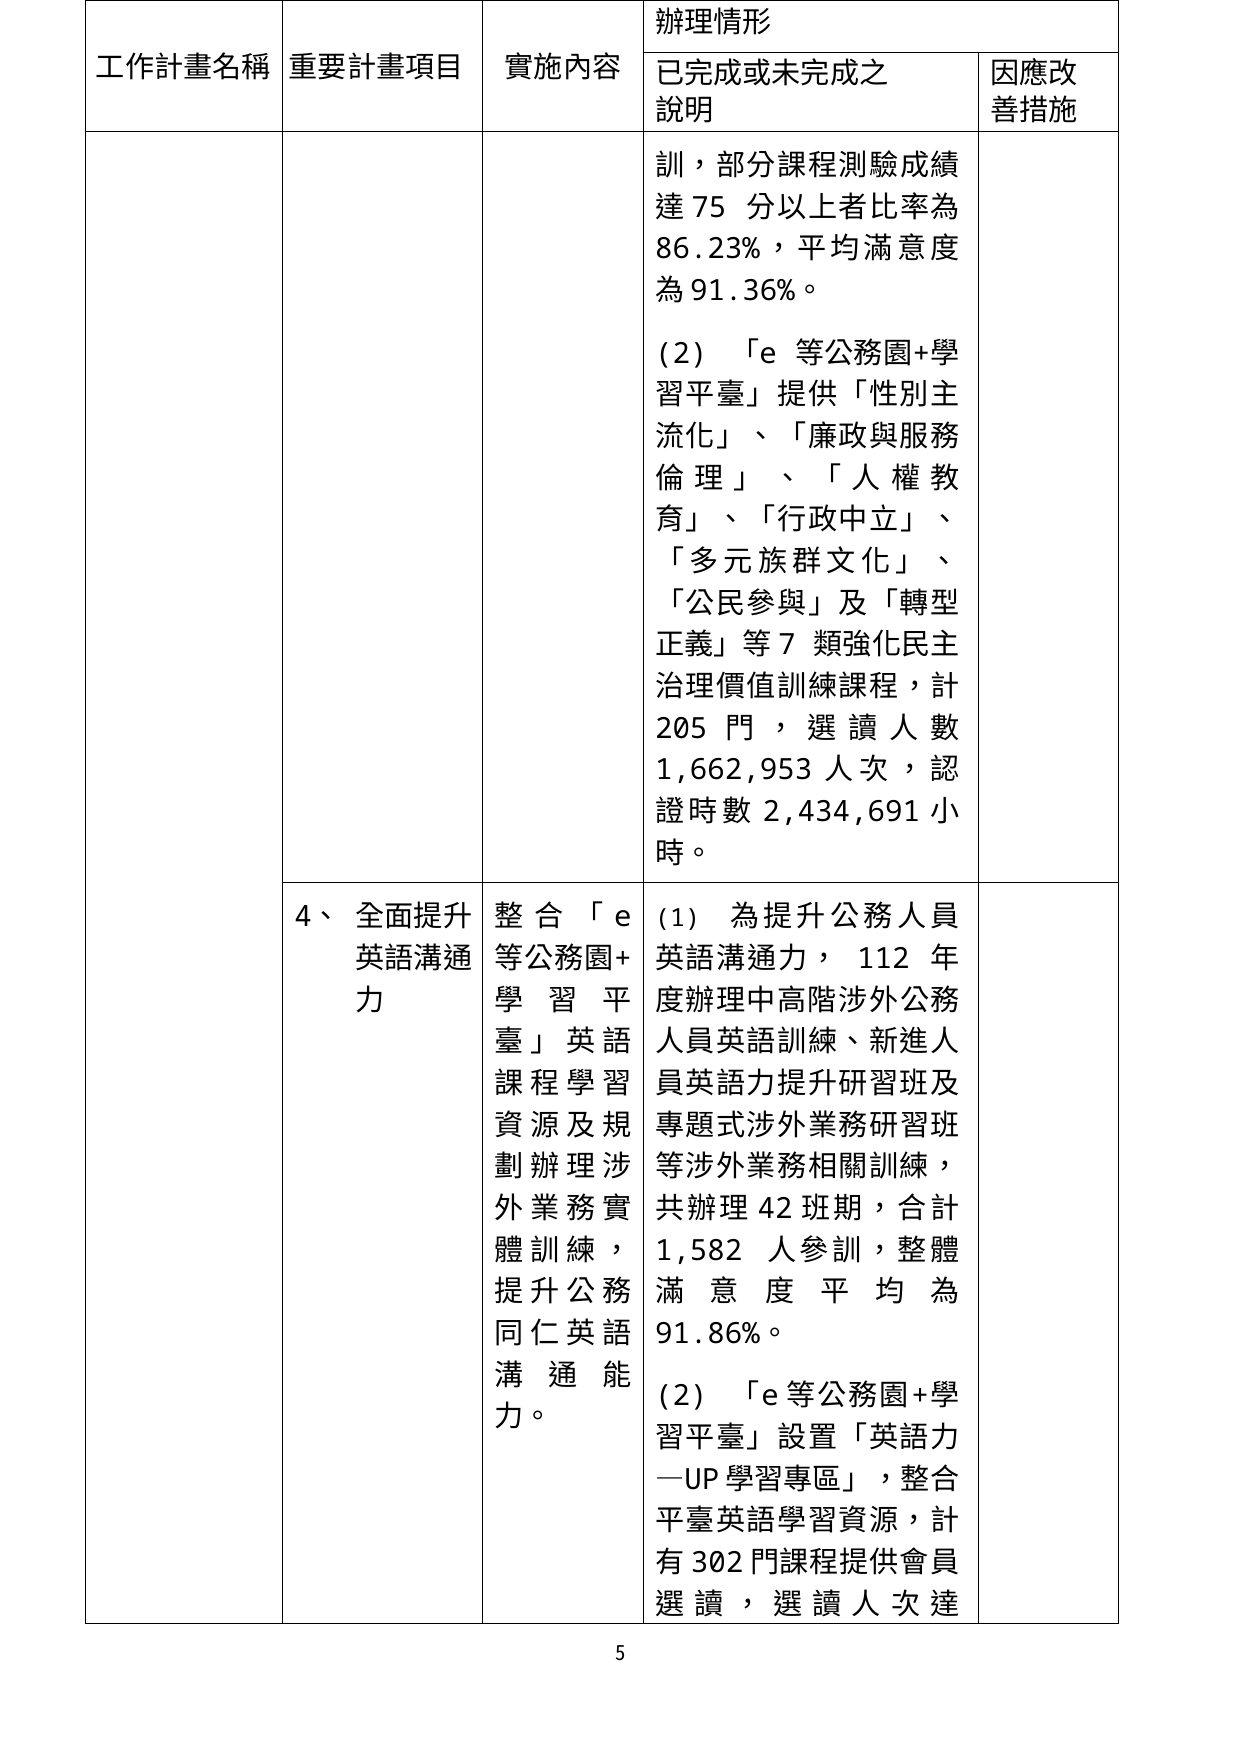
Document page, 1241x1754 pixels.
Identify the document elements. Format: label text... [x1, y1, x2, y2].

table_cell [979, 883, 1118, 1622]
table_cell 訓，部分課程測驗成績達75 分以上者比率為86.23%，平均滿意度為91.36%。 「e 等公務園+學習平臺」提供「性別主流化」、「廉政與服務倫理」、「人權教育」、「行政中立」、「多元族群文化」、「公民參與」及「轉型正義」等7 類強化民主治理價值訓練課程，計205門，選讀人數1,662,953人次，認證時數2,434,691小時。 [644, 132, 978, 882]
table_cell [86, 882, 282, 1622]
table_cell [979, 132, 1118, 882]
table_cell 全面提升英語溝通力 [283, 883, 482, 1622]
table_header 辦理情形 [644, 1, 1118, 52]
table_header 實施內容 [483, 1, 643, 131]
table_cell [283, 132, 482, 882]
table_header 重要計畫項目 [283, 1, 482, 131]
table_header 工作計畫名稱 [86, 1, 282, 131]
table_cell 為提升公務人員英語溝通力， 112 年度辦理中高階涉外公務人員英語訓練、新進人員英語力提升研習班及專題式涉外業務研習班等涉外業務相關訓練，共辦理42班期，合計1,582 人參訓，整體滿意度平均為91.86%。 「e等公務園+學習平臺」設置「英語力—UP學習專區」，整合平臺英語學習資源，計有302門課程提供會員選讀，選讀人次達 [644, 883, 978, 1622]
table_cell 因應改善措施 [979, 53, 1118, 131]
table_cell [86, 132, 282, 882]
table_cell 整合「e 等公務園+學習平臺」英語課程學習資源及規劃辦理涉外業務實體訓練，提升公務同仁英語溝通能力。 [483, 883, 643, 1622]
table_cell 已完成或未完成之 說明 [644, 53, 978, 131]
table_cell [483, 132, 643, 882]
